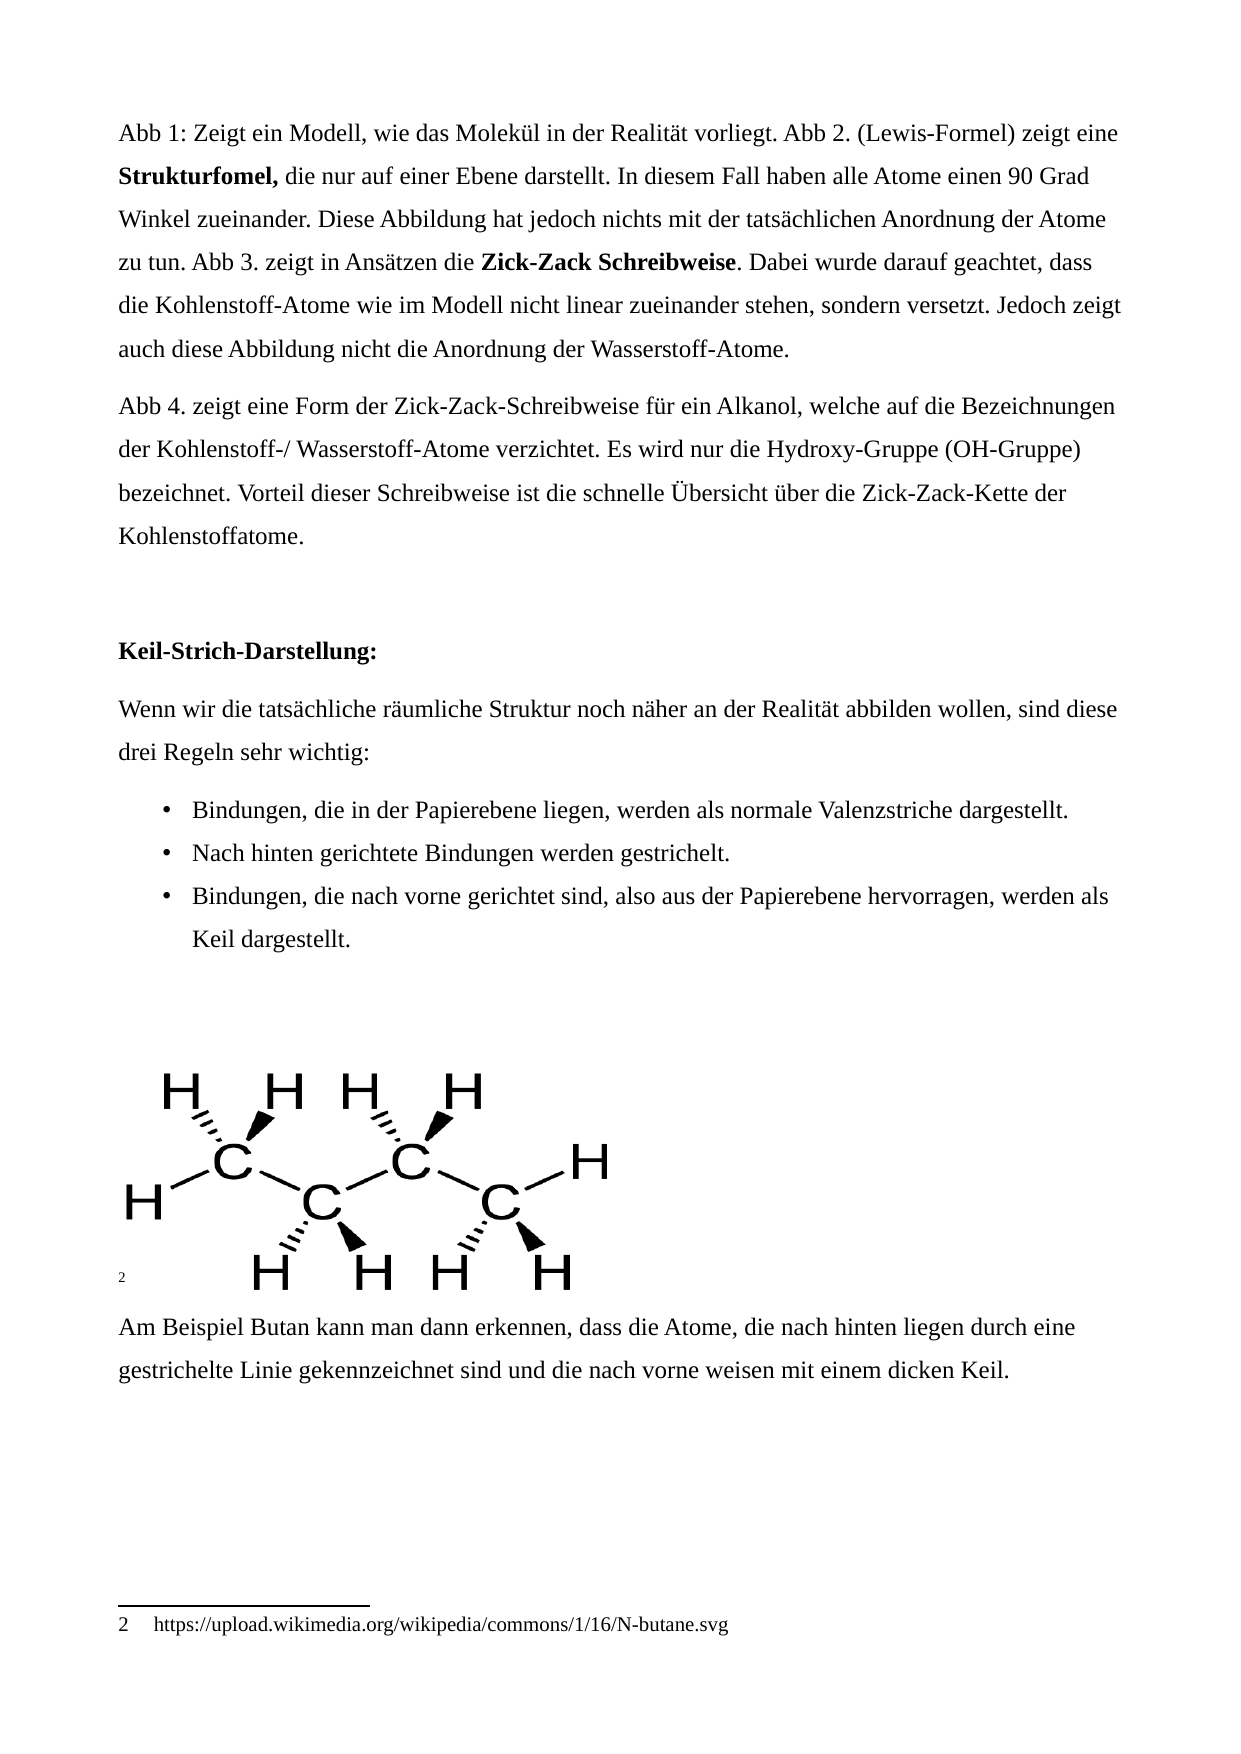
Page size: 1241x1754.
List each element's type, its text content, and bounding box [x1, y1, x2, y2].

text Wenn wir die tatsächliche räumliche Struktur noch näher an der Realität abbilden wollen, sind diese drei Regeln sehr wichtig: [118, 694, 1122, 766]
text Keil-Strich-Darstellung: [118, 636, 1122, 665]
picture [118, 1067, 615, 1296]
text Abb 4. zeigt eine Form der Zick-Zack-Schreibweise für ein Alkanol, welche auf die Bezeichnungen der Kohlenstoff-/ Wasserstoff-Atome verzichtet. Es wird nur die Hydroxy-Gruppe (OH-Gruppe) bezeichnet. Vorteil dieser Schreibweise ist die schnelle Übersicht über die Zick-Zack-Kette der Kohlenstoffatome. [118, 391, 1122, 549]
text https://upload.wikimedia.org/wikipedia/commons/1/16/N-butane.svg [118, 1612, 1122, 1636]
text Abb 1: Zeigt ein Modell, wie das Molekül in der Realität vorliegt. Abb 2. (Lewis-Formel) zeigt eine Strukturfomel, die nur auf einer Ebene darstellt. In diesem Fall haben alle Atome einen 90 Grad Winkel zueinander. Diese Abbildung hat jedoch nichts mit der tatsächlichen Anordnung der Atome zu tun. Abb 3. zeigt in Ansätzen die Zick-Zack Schreibweise. Dabei wurde darauf geachtet, dass die Kohlenstoff-Atome wie im Modell nicht linear zueinander stehen, sondern versetzt. Jedoch zeigt auch diese Abbildung nicht die Anordnung der Wasserstoff-Atome. [118, 118, 1122, 362]
text Am Beispiel Butan kann man dann erkennen, dass die Atome, die nach hinten liegen durch eine gestrichelte Linie gekennzeichnet sind und die nach vorne weisen mit einem dicken Keil. [118, 1312, 1122, 1384]
list Bindungen, die nach vorne gerichtet sind, also aus der Papierebene hervorragen, werden als Keil dargestellt. [162, 881, 1122, 953]
list Bindungen, die in der Papierebene liegen, werden als normale Valenzstriche dargestellt. [162, 795, 1122, 823]
list Nach hinten gerichtete Bindungen werden gestrichelt. [162, 838, 1122, 867]
